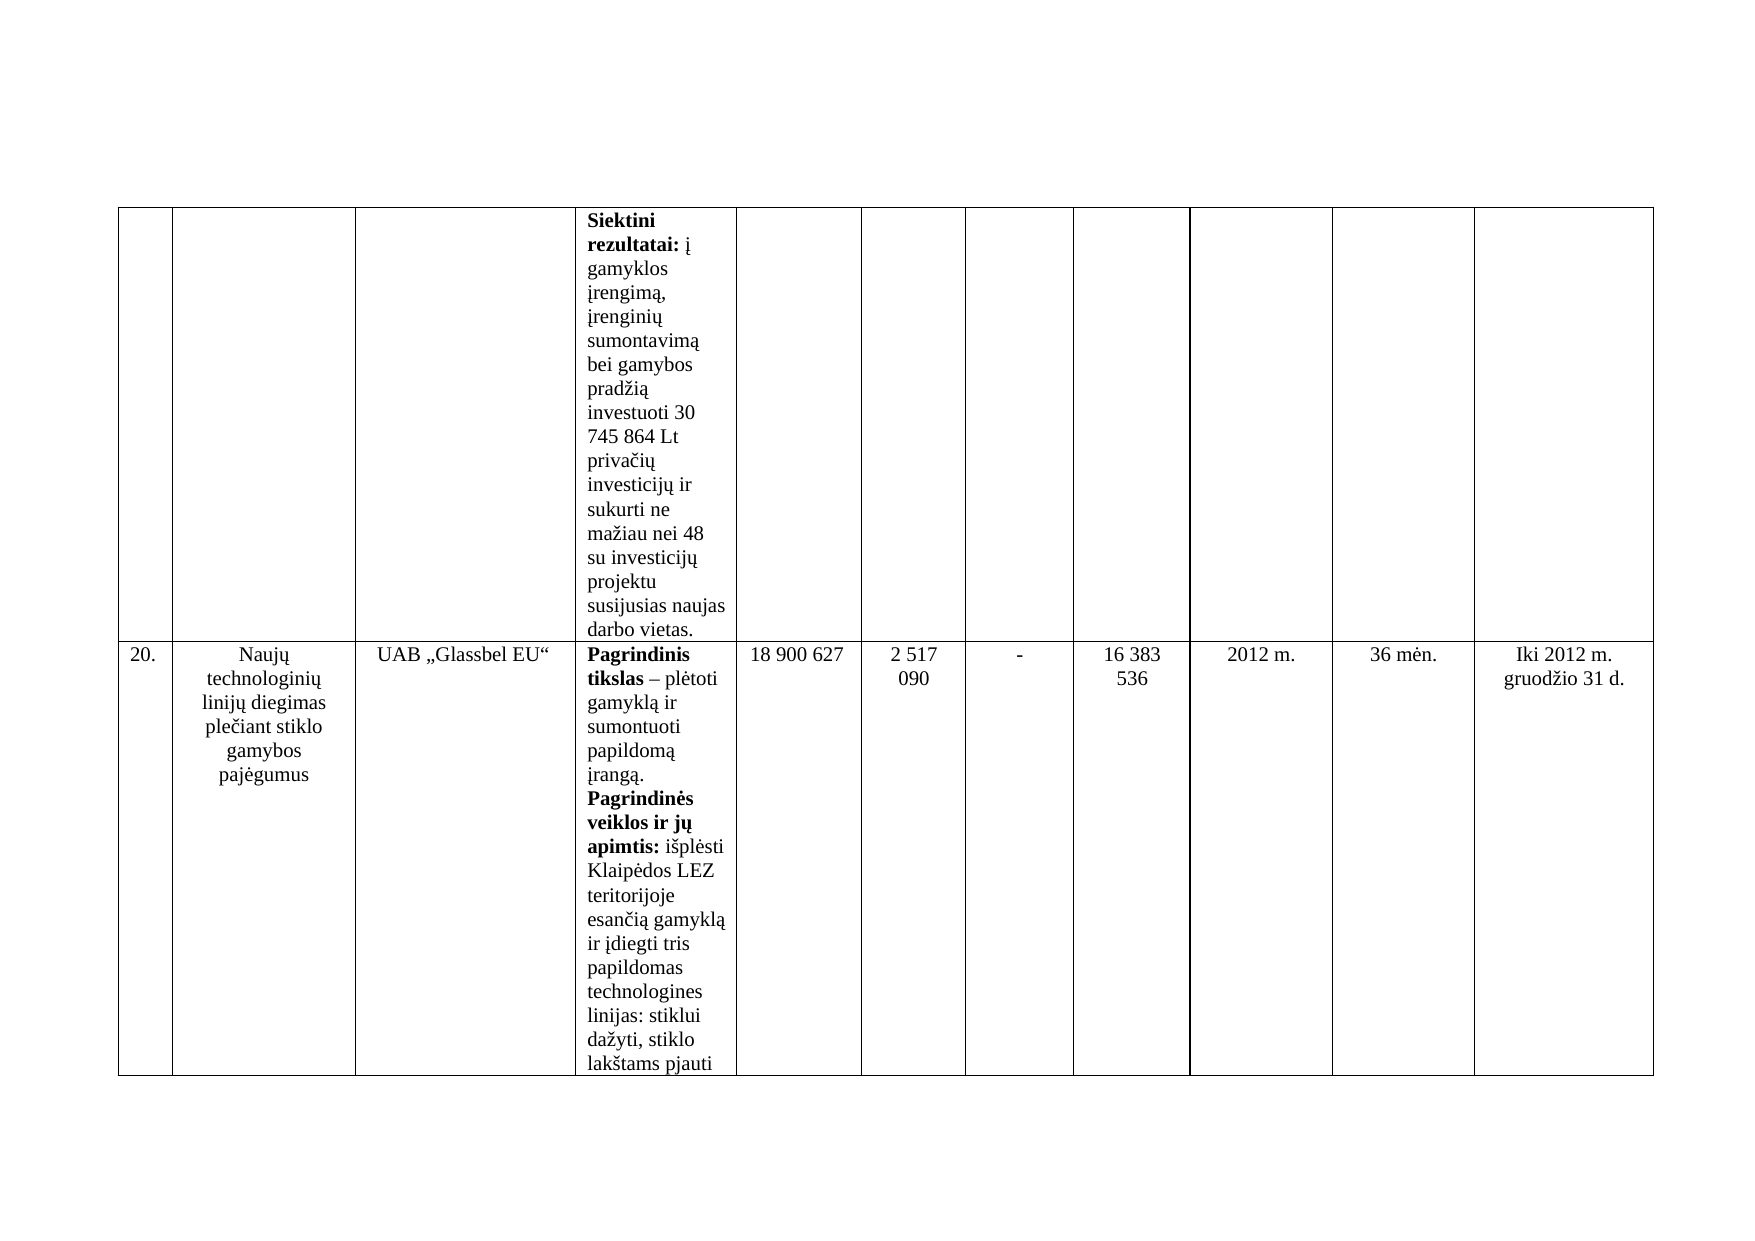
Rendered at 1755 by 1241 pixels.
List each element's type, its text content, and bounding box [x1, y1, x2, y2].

table_cell [1333, 208, 1474, 641]
table_cell Iki 2012 m. gruodžio 31 d. [1475, 642, 1653, 1075]
table_cell - [966, 642, 1073, 1075]
table_cell [356, 208, 575, 641]
table_cell [1191, 208, 1332, 641]
table_cell [1074, 208, 1189, 641]
table_cell Pagrindinis tikslas – plėtoti gamyklą ir sumontuoti papildomą įrangą. Pagrindinės veiklos ir jų apimtis: išplėsti Klaipėdos LEZ teritorijoje esančią gamyklą ir įdiegti tris papildomas technologines linijas: stiklui dažyti, stiklo lakštams pjauti [576, 642, 736, 1075]
table_cell 18 900 627 [737, 642, 861, 1075]
table_cell [737, 208, 861, 641]
table_cell [119, 208, 172, 641]
table_cell 16 383 536 [1074, 642, 1189, 1075]
table_cell [1475, 208, 1653, 641]
table_cell 36 mėn. [1333, 642, 1474, 1075]
table_cell 20. [119, 642, 172, 1075]
table_cell UAB „Glassbel EU“ [356, 642, 575, 1075]
table_cell 2 517 090 [862, 642, 965, 1075]
table_cell - [966, 208, 1073, 641]
table_cell Naujų technologinių linijų diegimas plečiant stiklo gamybos pajėgumus [173, 642, 355, 1075]
table_cell 2012 m. [1191, 642, 1332, 1075]
table_cell Siektini rezultatai: į gamyklos įrengimą, įrenginių sumontavimą bei gamybos pradžią investuoti 30 745 864 Lt privačių investicijų ir sukurti ne mažiau nei 48 su investicijų projektu susijusias naujas darbo vietas. [576, 208, 736, 641]
table_cell [173, 208, 355, 641]
table_cell [862, 208, 965, 641]
